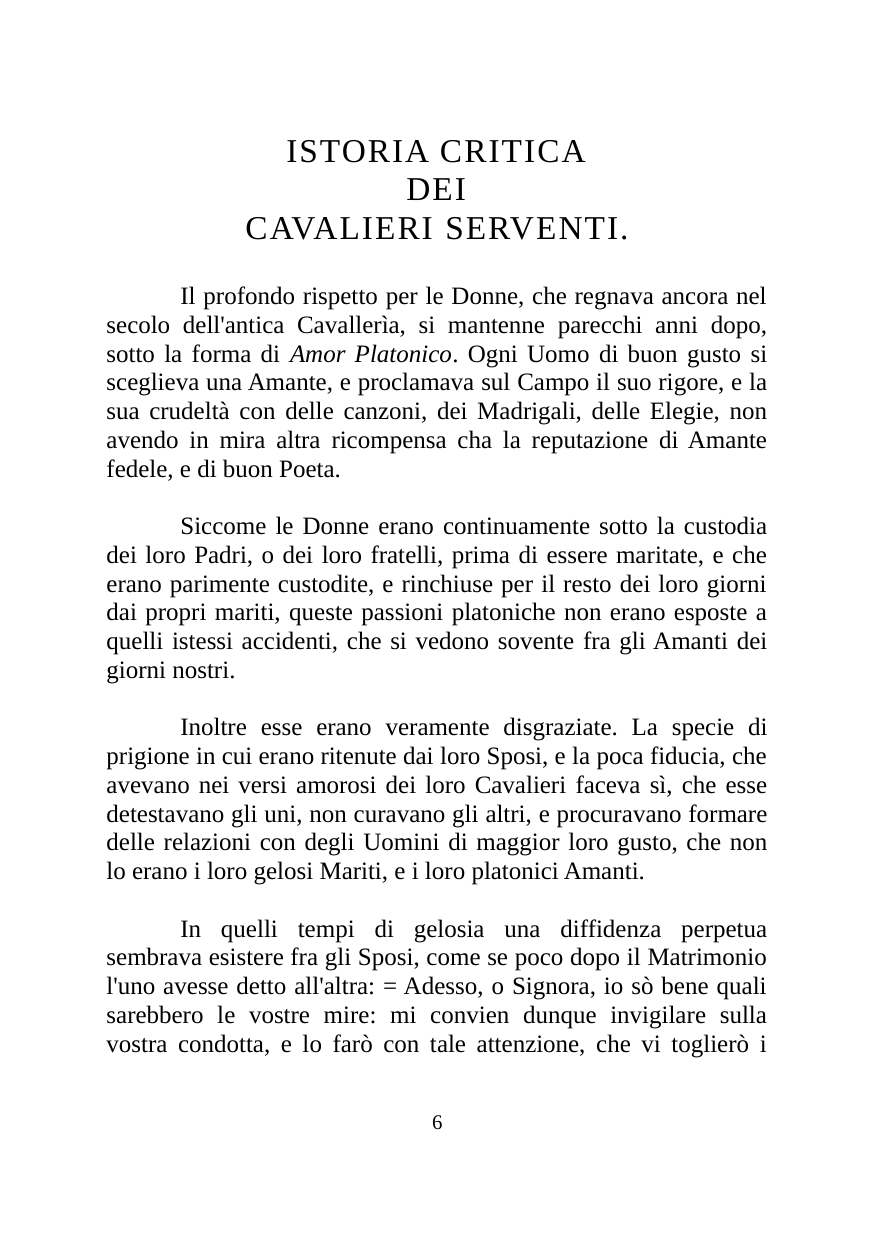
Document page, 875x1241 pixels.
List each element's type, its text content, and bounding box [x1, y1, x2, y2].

text Inoltre esse erano veramente disgraziate. La specie di prigione in cui erano ritenute dai loro Sposi, e la poca fiducia, che avevano nei versi amorosi dei loro Cavalieri faceva sì, che esse detestavano gli uni, non curavano gli altri, e procuravano formare delle relazioni con degli Uomini di maggior loro gusto, che non lo erano i loro gelosi Mariti, e i loro platonici Amanti. [106, 712, 768, 885]
text Il profondo rispetto per le Donne, che regnava ancora nel secolo dell'antica Cavallerìa, si mantenne parecchi anni dopo, sotto la forma di Amor Platonico. Ogni Uomo di buon gusto si sceglieva una Amante, e proclamava sul Campo il suo rigore, e la sua crudeltà con delle canzoni, dei Madrigali, delle Elegie, non avendo in mira altra ricompensa cha la reputazione di Amante fedele, e di buon Poeta. [106, 281, 768, 482]
text Siccome le Donne erano continuamente sotto la custodia dei loro Padri, o dei loro fratelli, prima di essere maritate, e che erano parimente custodite, e rinchiuse per il resto dei loro giorni dai propri mariti, queste passioni platoniche non erano esposte a quelli istessi accidenti, che si vedono sovente fra gli Amanti dei giorni nostri. [106, 511, 768, 684]
subtitle ISTORIA CRITICA DEI CAVALIERI SERVENTI. [106, 131, 768, 246]
text In quelli tempi di gelosia una diffidenza perpetua sembrava esistere fra gli Sposi, come se poco dopo il Matrimonio l'uno avesse detto all'altra: = Adesso, o Signora, io sò bene quali sarebbero le vostre mire: mi convien dunque invigilare sulla vostra condotta, e lo farò con tale attenzione, che vi toglierò i [106, 914, 768, 1057]
